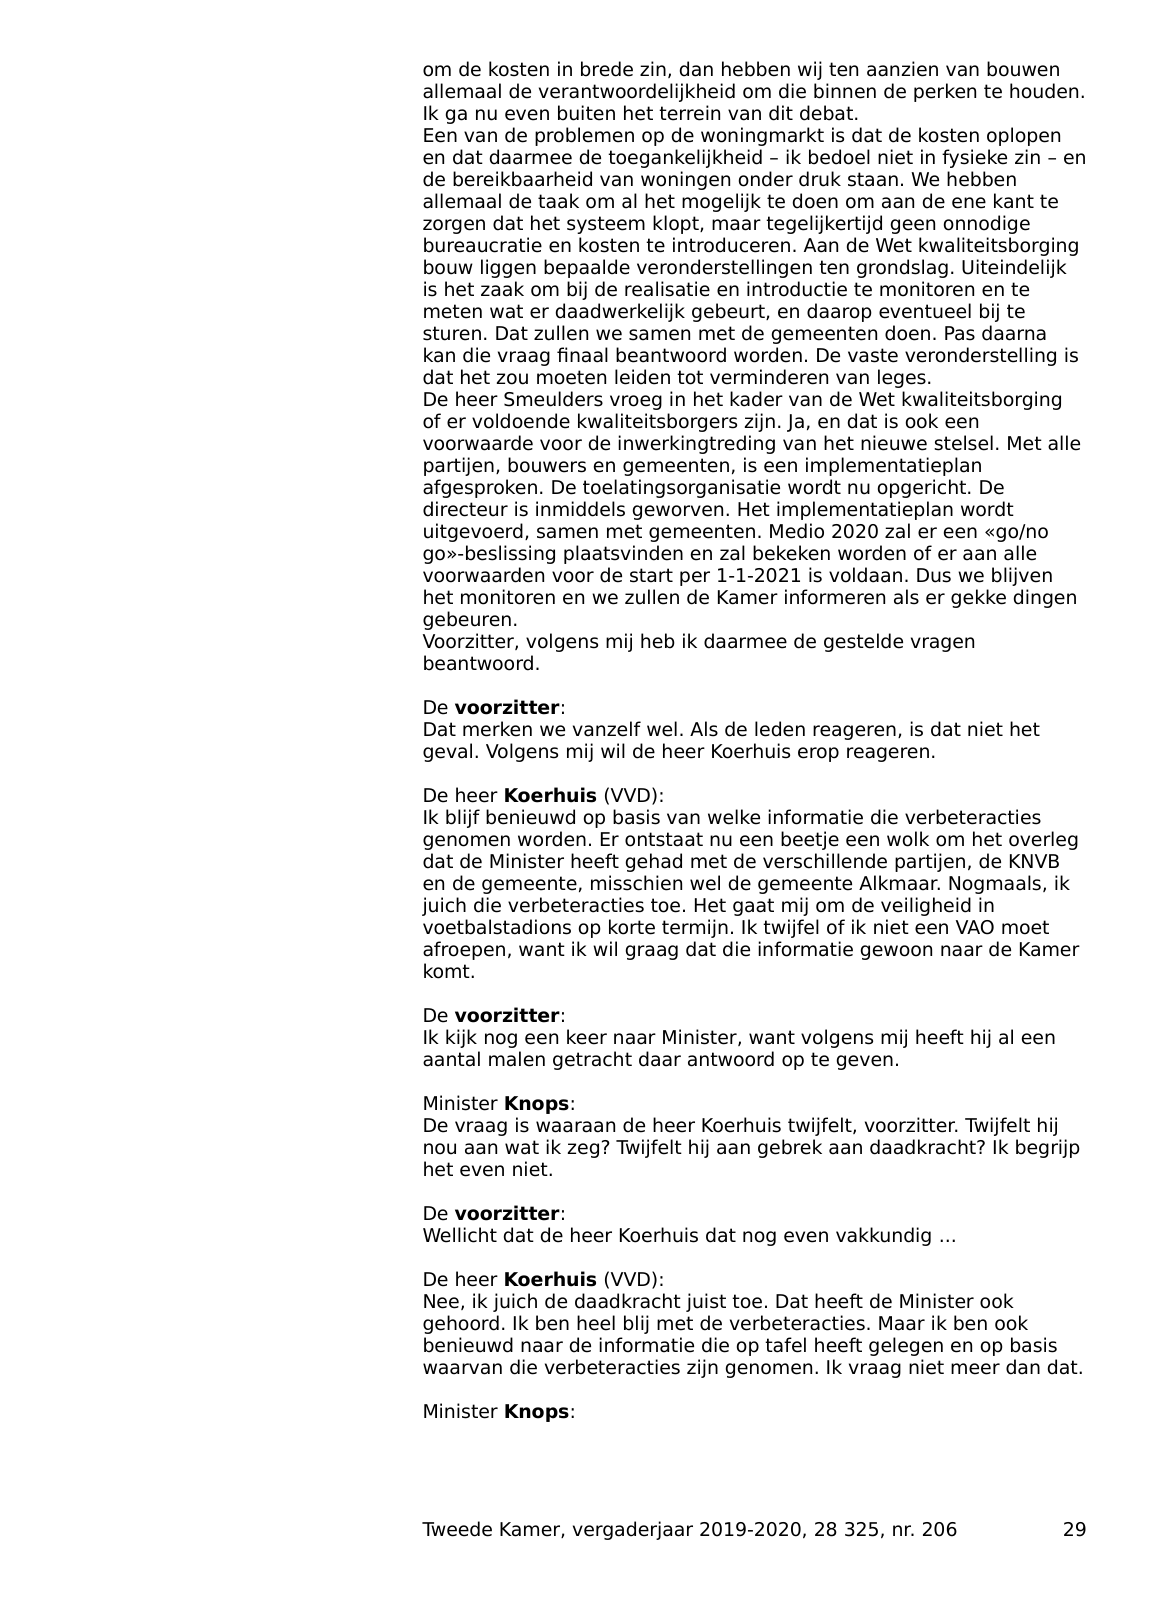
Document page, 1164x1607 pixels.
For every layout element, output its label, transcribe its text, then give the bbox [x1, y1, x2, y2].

text Dat merken we vanzelf wel. Als de leden reageren, is dat niet het geval. Volgens mij wil de heer Koerhuis erop reageren. [422, 719, 1087, 763]
text Voorzitter, volgens mij heb ik daarmee de gestelde vragen beantwoord. [422, 631, 1087, 674]
text De heer Smeulders vroeg in het kader van de Wet kwaliteitsborging of er voldoende kwaliteitsborgers zijn. Ja, en dat is ook een voorwaarde voor de inwerkingtreding van het nieuwe stelsel. Met alle partijen, bouwers en gemeenten, is een implementatieplan afgesproken. De toelatingsorganisatie wordt nu opgericht. De directeur is inmiddels geworven. Het implementatieplan wordt uitgevoerd, samen met gemeenten. Medio 2020 zal er een «go/no go»-beslissing plaatsvinden en zal bekeken worden of er aan alle voorwaarden voor de start per 1-1-2021 is voldaan. Dus we blijven het monitoren en we zullen de Kamer informeren als er gekke dingen gebeuren. [422, 389, 1087, 631]
text Nee, ik juich de daadkracht juist toe. Dat heeft de Minister ook gehoord. Ik ben heel blij met de verbeteracties. Maar ik ben ook benieuwd naar de informatie die op tafel heeft gelegen en op basis waarvan die verbeteracties zijn genomen. Ik vraag niet meer dan dat. [422, 1291, 1087, 1379]
text De heer Koerhuis (VVD): [422, 785, 1087, 807]
text De voorzitter: [422, 1005, 1087, 1027]
text Minister Knops: [422, 1093, 1087, 1115]
text Ik kijk nog een keer naar Minister, want volgens mij heeft hij al een aantal malen getracht daar antwoord op te geven. [422, 1027, 1087, 1071]
text Wellicht dat de heer Koerhuis dat nog even vakkundig ... [422, 1225, 1087, 1247]
text De vraag is waaraan de heer Koerhuis twijfelt, voorzitter. Twijfelt hij nou aan wat ik zeg? Twijfelt hij aan gebrek aan daadkracht? Ik begrijp het even niet. [422, 1115, 1087, 1181]
text om de kosten in brede zin, dan hebben wij ten aanzien van bouwen allemaal de verantwoordelijkheid om die binnen de perken te houden. Ik ga nu even buiten het terrein van dit debat. [422, 59, 1087, 125]
text Minister Knops: [422, 1401, 1087, 1423]
text De voorzitter: [422, 1203, 1087, 1225]
text Ik blijf benieuwd op basis van welke informatie die verbeteracties genomen worden. Er ontstaat nu een beetje een wolk om het overleg dat de Minister heeft gehad met de verschillende partijen, de KNVB en de gemeente, misschien wel de gemeente Alkmaar. Nogmaals, ik juich die verbeteracties toe. Het gaat mij om de veiligheid in voetbalstadions op korte termijn. Ik twijfel of ik niet een VAO moet afroepen, want ik wil graag dat die informatie gewoon naar de Kamer komt. [422, 807, 1087, 983]
text Een van de problemen op de woningmarkt is dat de kosten oplopen en dat daarmee de toegankelijkheid – ik bedoel niet in fysieke zin – en de bereikbaarheid van woningen onder druk staan. We hebben allemaal de taak om al het mogelijk te doen om aan de ene kant te zorgen dat het systeem klopt, maar tegelijkertijd geen onnodige bureaucratie en kosten te introduceren. Aan de Wet kwaliteitsborging bouw liggen bepaalde veronderstellingen ten grondslag. Uiteindelijk is het zaak om bij de realisatie en introductie te monitoren en te meten wat er daadwerkelijk gebeurt, en daarop eventueel bij te sturen. Dat zullen we samen met de gemeenten doen. Pas daarna kan die vraag finaal beantwoord worden. De vaste veronderstelling is dat het zou moeten leiden tot verminderen van leges. [422, 125, 1087, 389]
text De heer Koerhuis (VVD): [422, 1269, 1087, 1291]
text De voorzitter: [422, 697, 1087, 719]
